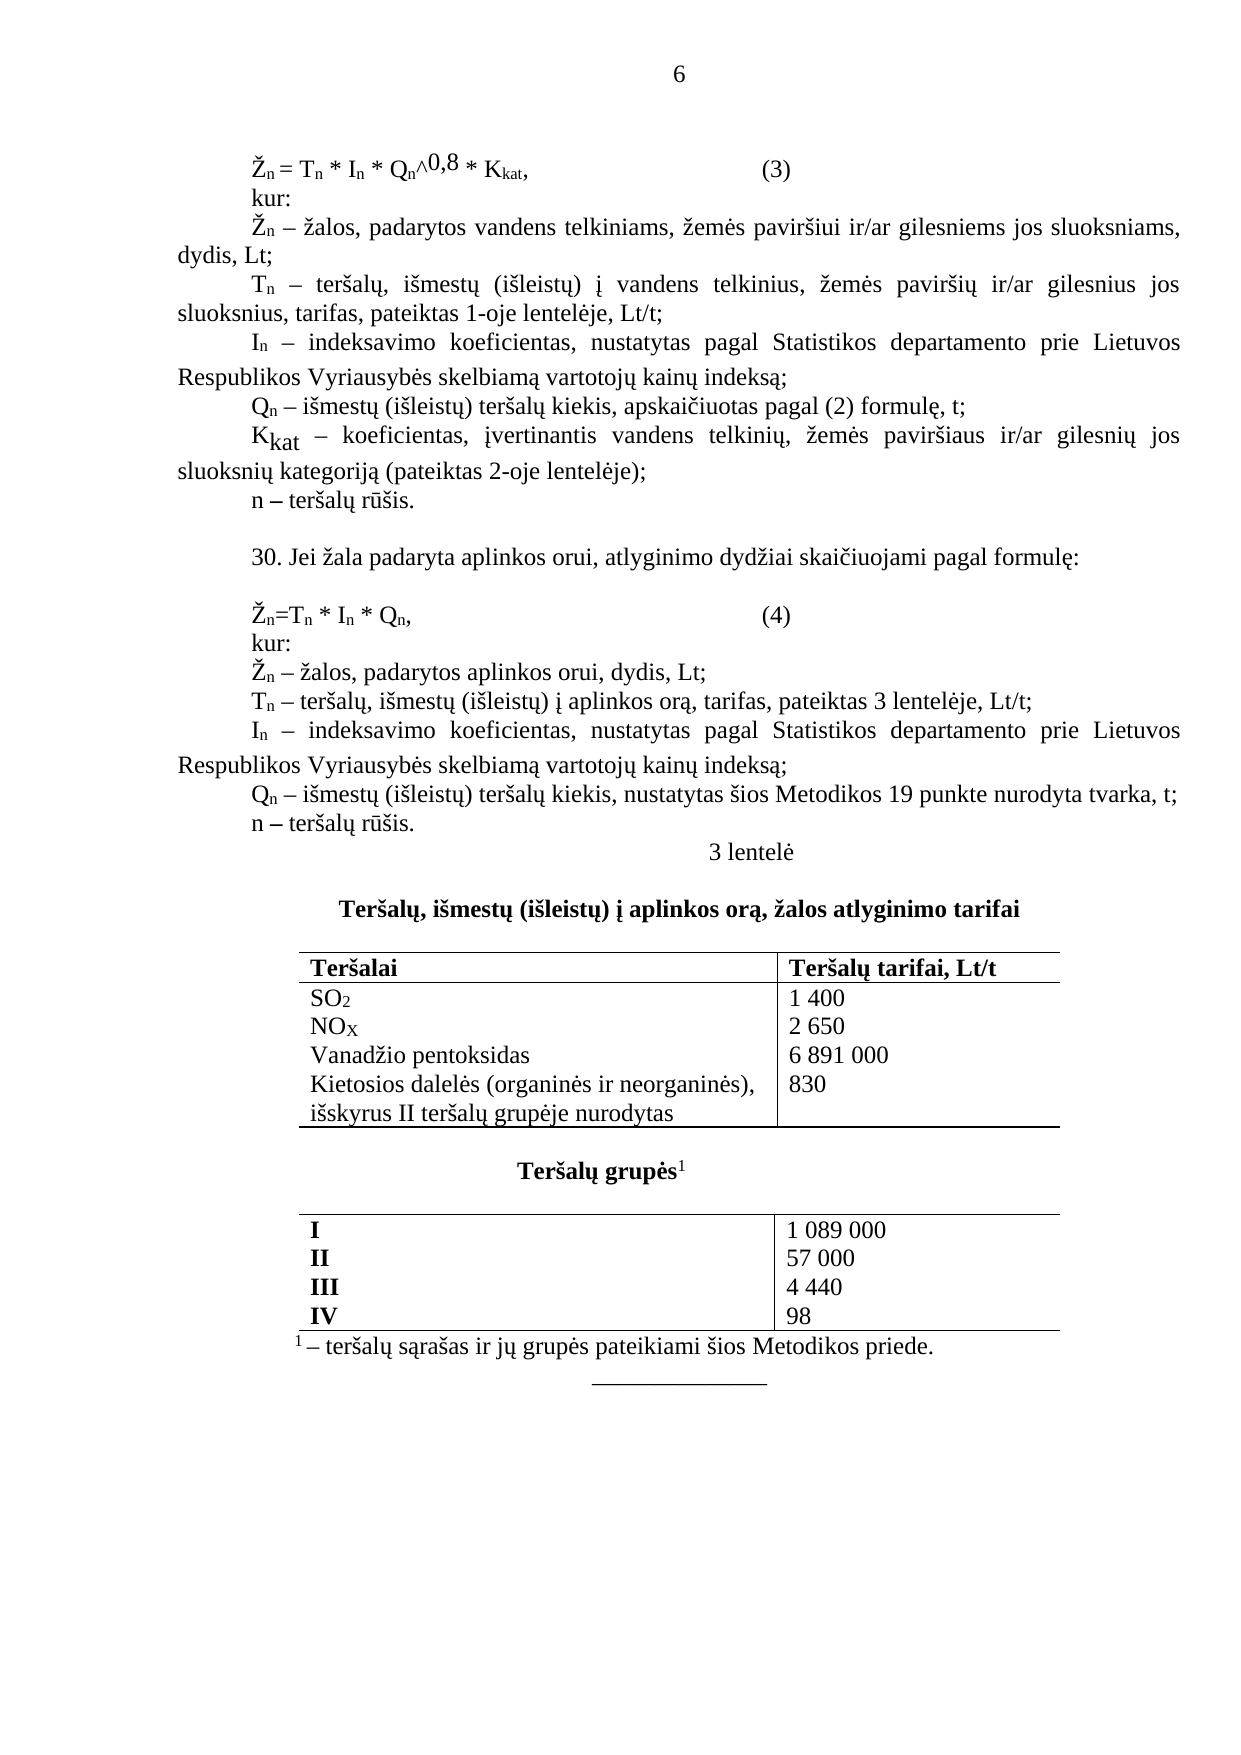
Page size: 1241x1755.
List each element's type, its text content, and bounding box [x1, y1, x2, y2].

text ______________ [177, 1359, 1181, 1388]
table_header Teršalai [299, 953, 777, 982]
table_cell SO2 [299, 983, 777, 1011]
table_cell IV [299, 1301, 774, 1330]
text 30. Jei žala padaryta aplinkos orui, atlyginimo dydžiai skaičiuojami pagal formulę: [177, 542, 1181, 571]
text In – indeksavimo koeficientas, nustatytas pagal Statistikos departamento prie Lietuvos Respublikos Vyriausybės skelbiamą vartotojų kainų indeksą; [177, 715, 1181, 779]
table_cell 4 440 [775, 1272, 1060, 1301]
text In – indeksavimo koeficientas, nustatytas pagal Statistikos departamento prie Lietuvos Respublikos Vyriausybės skelbiamą vartotojų kainų indeksą; [177, 327, 1181, 391]
table_cell III [299, 1272, 774, 1301]
text n – teršalų rūšis. [177, 808, 1181, 837]
text Tn – teršalų, išmestų (išleistų) į vandens telkinius, žemės paviršių ir/ar gilesnius jos sluoksnius, tarifas, pateiktas 1-oje lentelėje, Lt/t; [177, 269, 1181, 327]
text Tn – teršalų, išmestų (išleistų) į aplinkos orą, tarifas, pateiktas 3 lentelėje, Lt/t; [177, 686, 1181, 715]
text Kkat – koeficientas, įvertinantis vandens telkinių, žemės paviršiaus ir/ar gilesnių jos sluoksnių kategoriją (pateiktas 2-oje lentelėje); [177, 420, 1181, 485]
table_cell Vanadžio pentoksidas [299, 1040, 777, 1069]
table_header Teršalų tarifai, Lt/t [778, 953, 1060, 982]
text Teršalų grupės1 [443, 1156, 1181, 1185]
table_cell 6 891 000 [778, 1040, 1060, 1069]
table_cell II [299, 1244, 774, 1272]
text Qn – išmestų (išleistų) teršalų kiekis, apskaičiuotas pagal (2) formulę, t; [177, 391, 1181, 420]
table_header 1 089 000 [775, 1215, 1060, 1243]
table_header I [299, 1215, 774, 1243]
text Qn – išmestų (išleistų) teršalų kiekis, nustatytas šios Metodikos 19 punkte nurodyta tvarka, t; [177, 779, 1181, 808]
text n – teršalų rūšis. [177, 485, 1181, 513]
text Žn – žalos, padarytos vandens telkiniams, žemės paviršiui ir/ar gilesniems jos sluoksniams, dydis, Lt; [177, 212, 1181, 269]
text Žn = Tn * In * Qn^0,8 * Kkat, (3) [177, 147, 1181, 183]
table_cell NOX [299, 1011, 777, 1040]
table_cell 57 000 [775, 1244, 1060, 1272]
text 3 lentelė [177, 837, 1181, 866]
table_cell 98 [775, 1301, 1060, 1330]
text 1 – teršalų sąrašas ir jų grupės pateikiami šios Metodikos priede. [294, 1331, 1181, 1359]
table_cell 1 400 [778, 983, 1060, 1011]
table_cell 830 [778, 1069, 1060, 1126]
table_cell 2 650 [778, 1011, 1060, 1040]
text kur: [177, 183, 1181, 212]
text Teršalų, išmestų (išleistų) į aplinkos orą, žalos atlyginimo tarifai [177, 894, 1181, 923]
text Žn=Tn * In * Qn, (4) [177, 600, 1181, 628]
text kur: [177, 628, 1181, 657]
text Žn – žalos, padarytos aplinkos orui, dydis, Lt; [177, 657, 1181, 686]
table_cell Kietosios dalelės (organinės ir neorganinės), išskyrus II teršalų grupėje nurodytas [299, 1069, 777, 1126]
